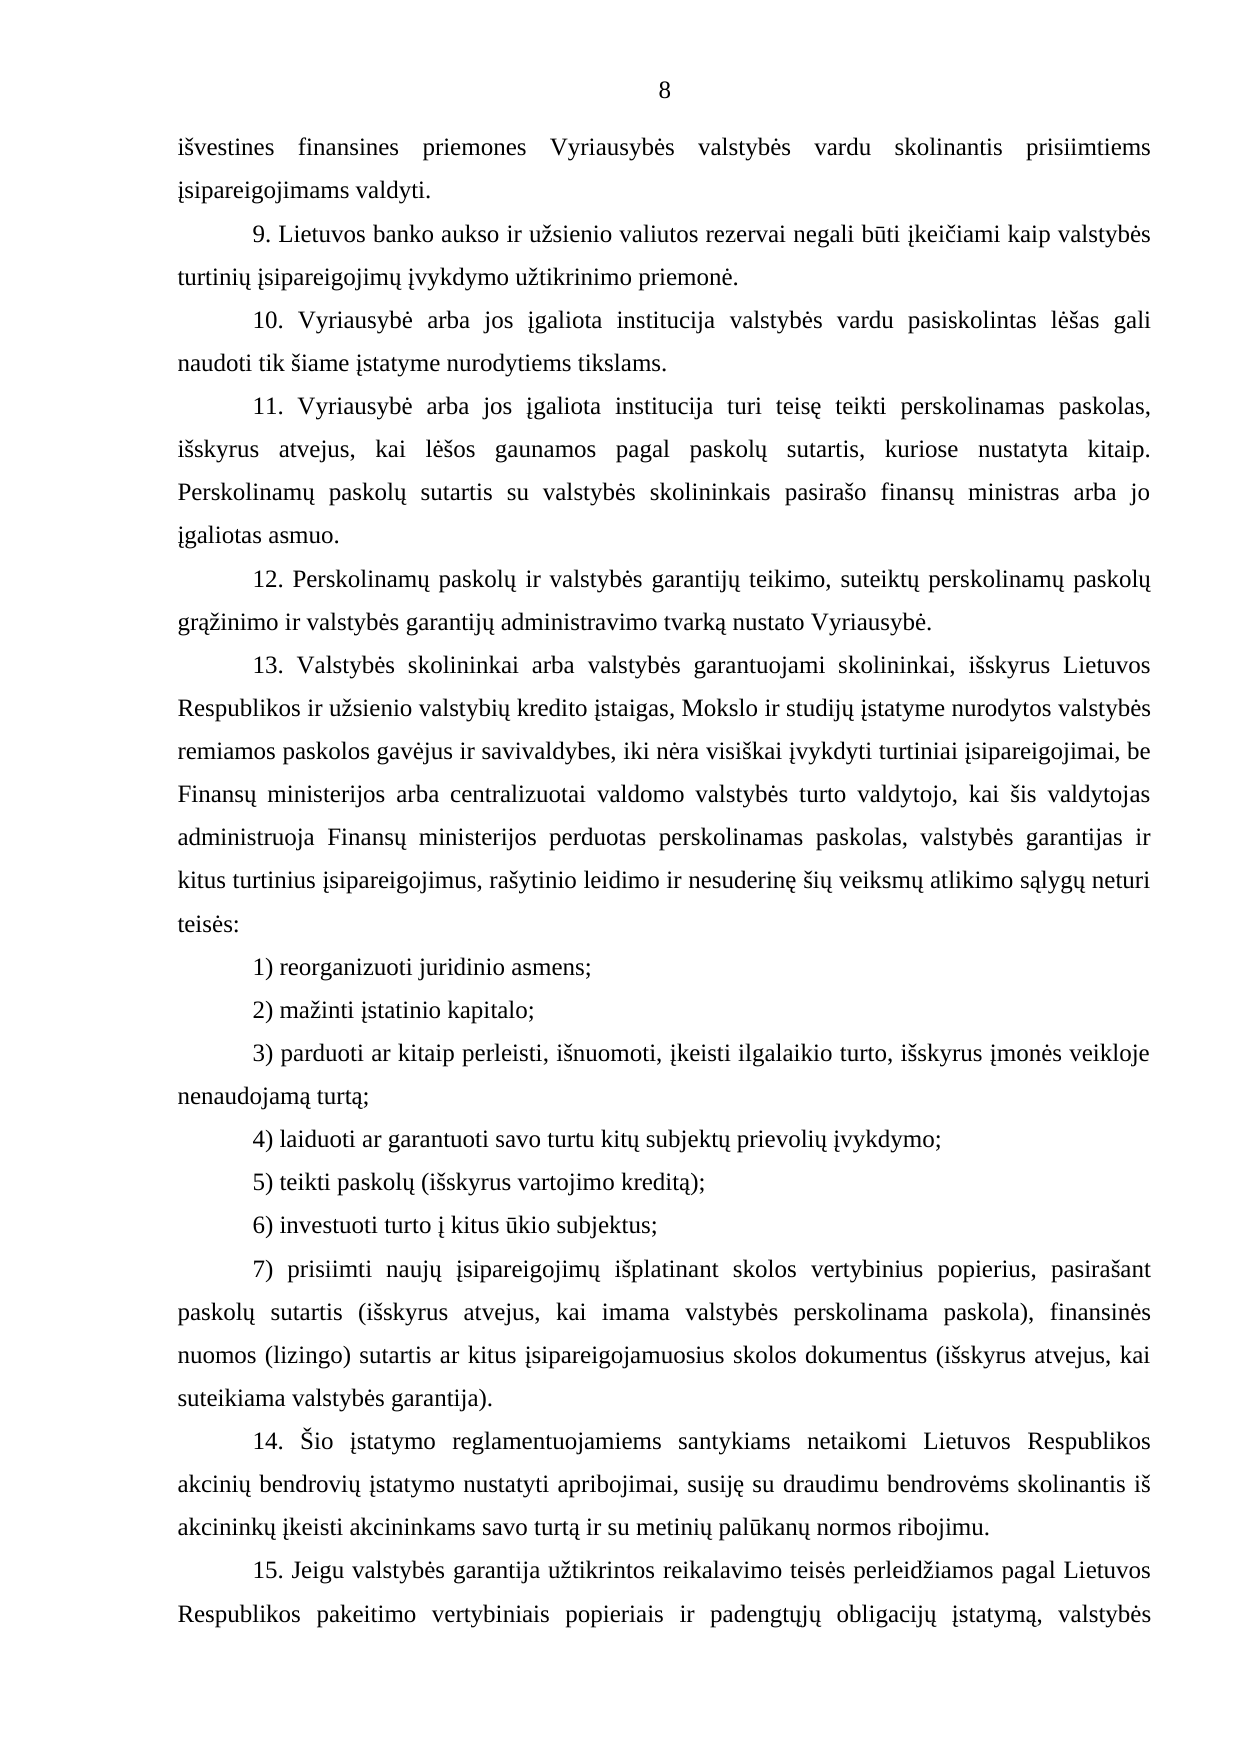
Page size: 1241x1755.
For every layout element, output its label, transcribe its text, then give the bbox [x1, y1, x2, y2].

text 7) prisiimti naujų įsipareigojimų išplatinant skolos vertybinius popierius, pasirašant paskolų sutartis (išskyrus atvejus, kai imama valstybės perskolinama paskola), finansinės nuomos (lizingo) sutartis ar kitus įsipareigojamuosius skolos dokumentus (išskyrus atvejus, kai suteikiama valstybės garantija). [177, 1254, 1152, 1412]
text 4) laiduoti ar garantuoti savo turtu kitų subjektų prievolių įvykdymo; [177, 1124, 1152, 1153]
text 11. Vyriausybė arba jos įgaliota institucija turi teisę teikti perskolinamas paskolas, išskyrus atvejus, kai lėšos gaunamos pagal paskolų sutartis, kuriose nustatyta kitaip. Perskolinamų paskolų sutartis su valstybės skolininkais pasirašo finansų ministras arba jo įgaliotas asmuo. [177, 391, 1152, 549]
text 1) reorganizuoti juridinio asmens; [177, 952, 1152, 981]
text 3) parduoti ar kitaip perleisti, išnuomoti, įkeisti ilgalaikio turto, išskyrus įmonės veikloje nenaudojamą turtą; [177, 1038, 1152, 1110]
text 10. Vyriausybė arba jos įgaliota institucija valstybės vardu pasiskolintas lėšas gali naudoti tik šiame įstatyme nurodytiems tikslams. [177, 305, 1152, 377]
text 13. Valstybės skolininkai arba valstybės garantuojami skolininkai, išskyrus Lietuvos Respublikos ir užsienio valstybių kredito įstaigas, Mokslo ir studijų įstatyme nurodytos valstybės remiamos paskolos gavėjus ir savivaldybes, iki nėra visiškai įvykdyti turtiniai įsipareigojimai, be Finansų ministerijos arba centralizuotai valdomo valstybės turto valdytojo, kai šis valdytojas administruoja Finansų ministerijos perduotas perskolinamas paskolas, valstybės garantijas ir kitus turtinius įsipareigojimus, rašytinio leidimo ir nesuderinę šių veiksmų atlikimo sąlygų neturi teisės: [177, 650, 1152, 937]
text 15. Jeigu valstybės garantija užtikrintos reikalavimo teisės perleidžiamos pagal Lietuvos Respublikos pakeitimo vertybiniais popieriais ir padengtųjų obligacijų įstatymą, valstybės [177, 1556, 1152, 1627]
text 5) teikti paskolų (išskyrus vartojimo kreditą); [177, 1167, 1152, 1196]
text 14. Šio įstatymo reglamentuojamiems santykiams netaikomi Lietuvos Respublikos akcinių bendrovių įstatymo nustatyti apribojimai, susiję su draudimu bendrovėms skolinantis iš akcininkų įkeisti akcininkams savo turtą ir su metinių palūkanų normos ribojimu. [177, 1426, 1152, 1541]
text 12. Perskolinamų paskolų ir valstybės garantijų teikimo, suteiktų perskolinamų paskolų grąžinimo ir valstybės garantijų administravimo tvarką nustato Vyriausybė. [177, 564, 1152, 636]
text 6) investuoti turto į kitus ūkio subjektus; [177, 1211, 1152, 1239]
text 2) mažinti įstatinio kapitalo; [177, 995, 1152, 1024]
text 9. Lietuvos banko aukso ir užsienio valiutos rezervai negali būti įkeičiami kaip valstybės turtinių įsipareigojimų įvykdymo užtikrinimo priemonė. [177, 219, 1152, 291]
text išvestines finansines priemones Vyriausybės valstybės vardu skolinantis prisiimtiems įsipareigojimams valdyti. [177, 132, 1152, 204]
